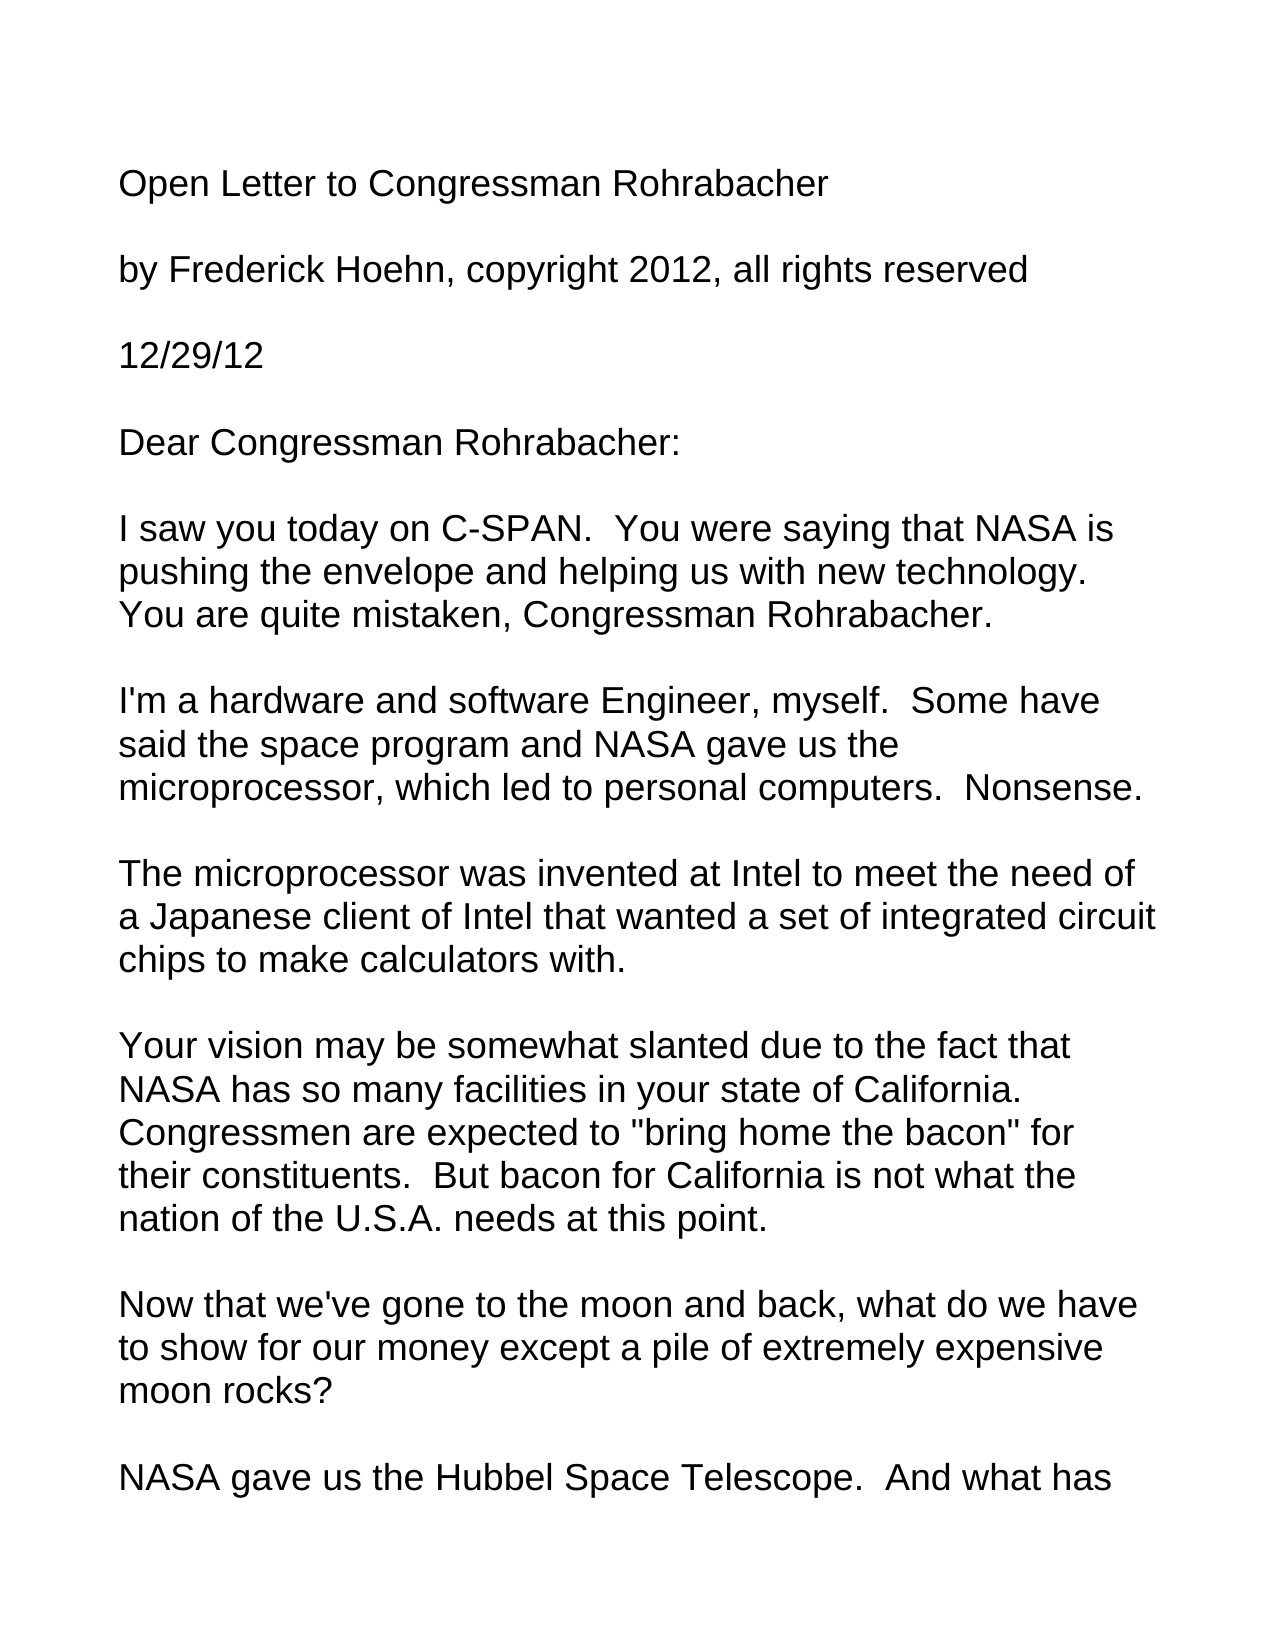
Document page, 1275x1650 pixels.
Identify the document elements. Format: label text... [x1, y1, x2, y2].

text Your vision may be somewhat slanted due to the fact that NASA has so many facilities in your state of California. Congressmen are expected to "bring home the bacon" for their constituents. But bacon for California is not what the nation of the U.S.A. needs at this point. [118, 1024, 1157, 1239]
text The microprocessor was invented at Intel to meet the need of a Japanese client of Intel that wanted a set of integrated circuit chips to make calculators with. [118, 851, 1157, 981]
text Dear Congressman Rohrabacher: [118, 420, 1157, 463]
text 12/29/12 [118, 334, 1157, 377]
text NASA gave us the Hubbel Space Telescope. And what has [118, 1455, 1157, 1498]
text I'm a hardware and software Engineer, myself. Some have said the space program and NASA gave us the microprocessor, which led to personal computers. Nonsense. [118, 679, 1157, 808]
text Open Letter to Congressman Rohrabacher [118, 161, 1157, 204]
text by Frederick Hoehn, copyright 2012, all rights reserved [118, 247, 1157, 291]
text Now that we've gone to the moon and back, what do we have to show for our money except a pile of extremely expensive moon rocks? [118, 1282, 1157, 1412]
text I saw you today on C-SPAN. You were saying that NASA is pushing the envelope and helping us with new technology. You are quite mistaken, Congressman Rohrabacher. [118, 506, 1157, 636]
